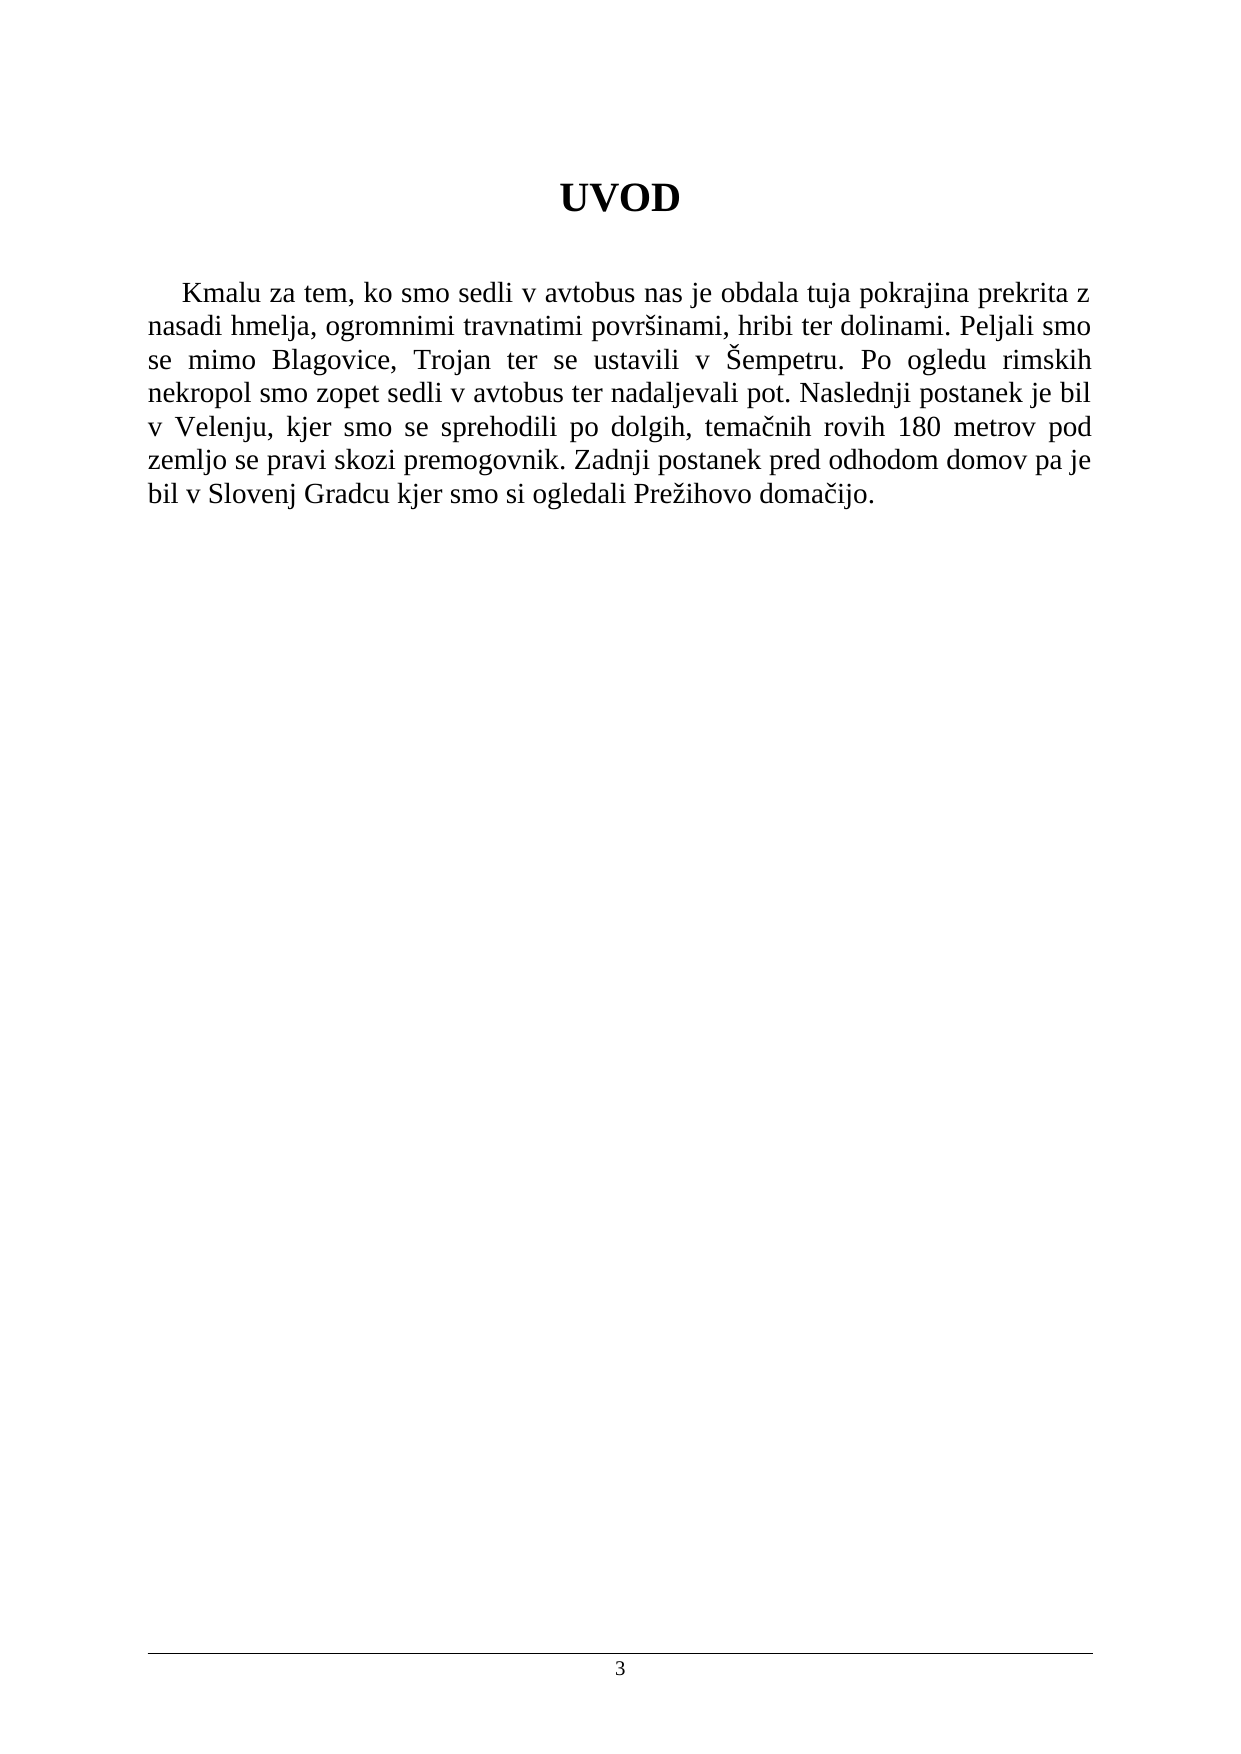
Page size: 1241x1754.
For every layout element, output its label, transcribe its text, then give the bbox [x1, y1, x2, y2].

subtitle UVOD [148, 173, 1093, 221]
text Kmalu za tem, ko smo sedli v avtobus nas je obdala tuja pokrajina prekrita z nasadi hmelja, ogromnimi travnatimi površinami, hribi ter dolinami. Peljali smo se mimo Blagovice, Trojan ter se ustavili v Šempetru. Po ogledu rimskih nekropol smo zopet sedli v avtobus ter nadaljevali pot. Naslednji postanek je bil v Velenju, kjer smo se sprehodili po dolgih, temačnih rovih 180 metrov pod zemljo se pravi skozi premogovnik. Zadnji postanek pred odhodom domov pa je bil v Slovenj Gradcu kjer smo si ogledali Prežihovo domačijo. [148, 275, 1093, 509]
